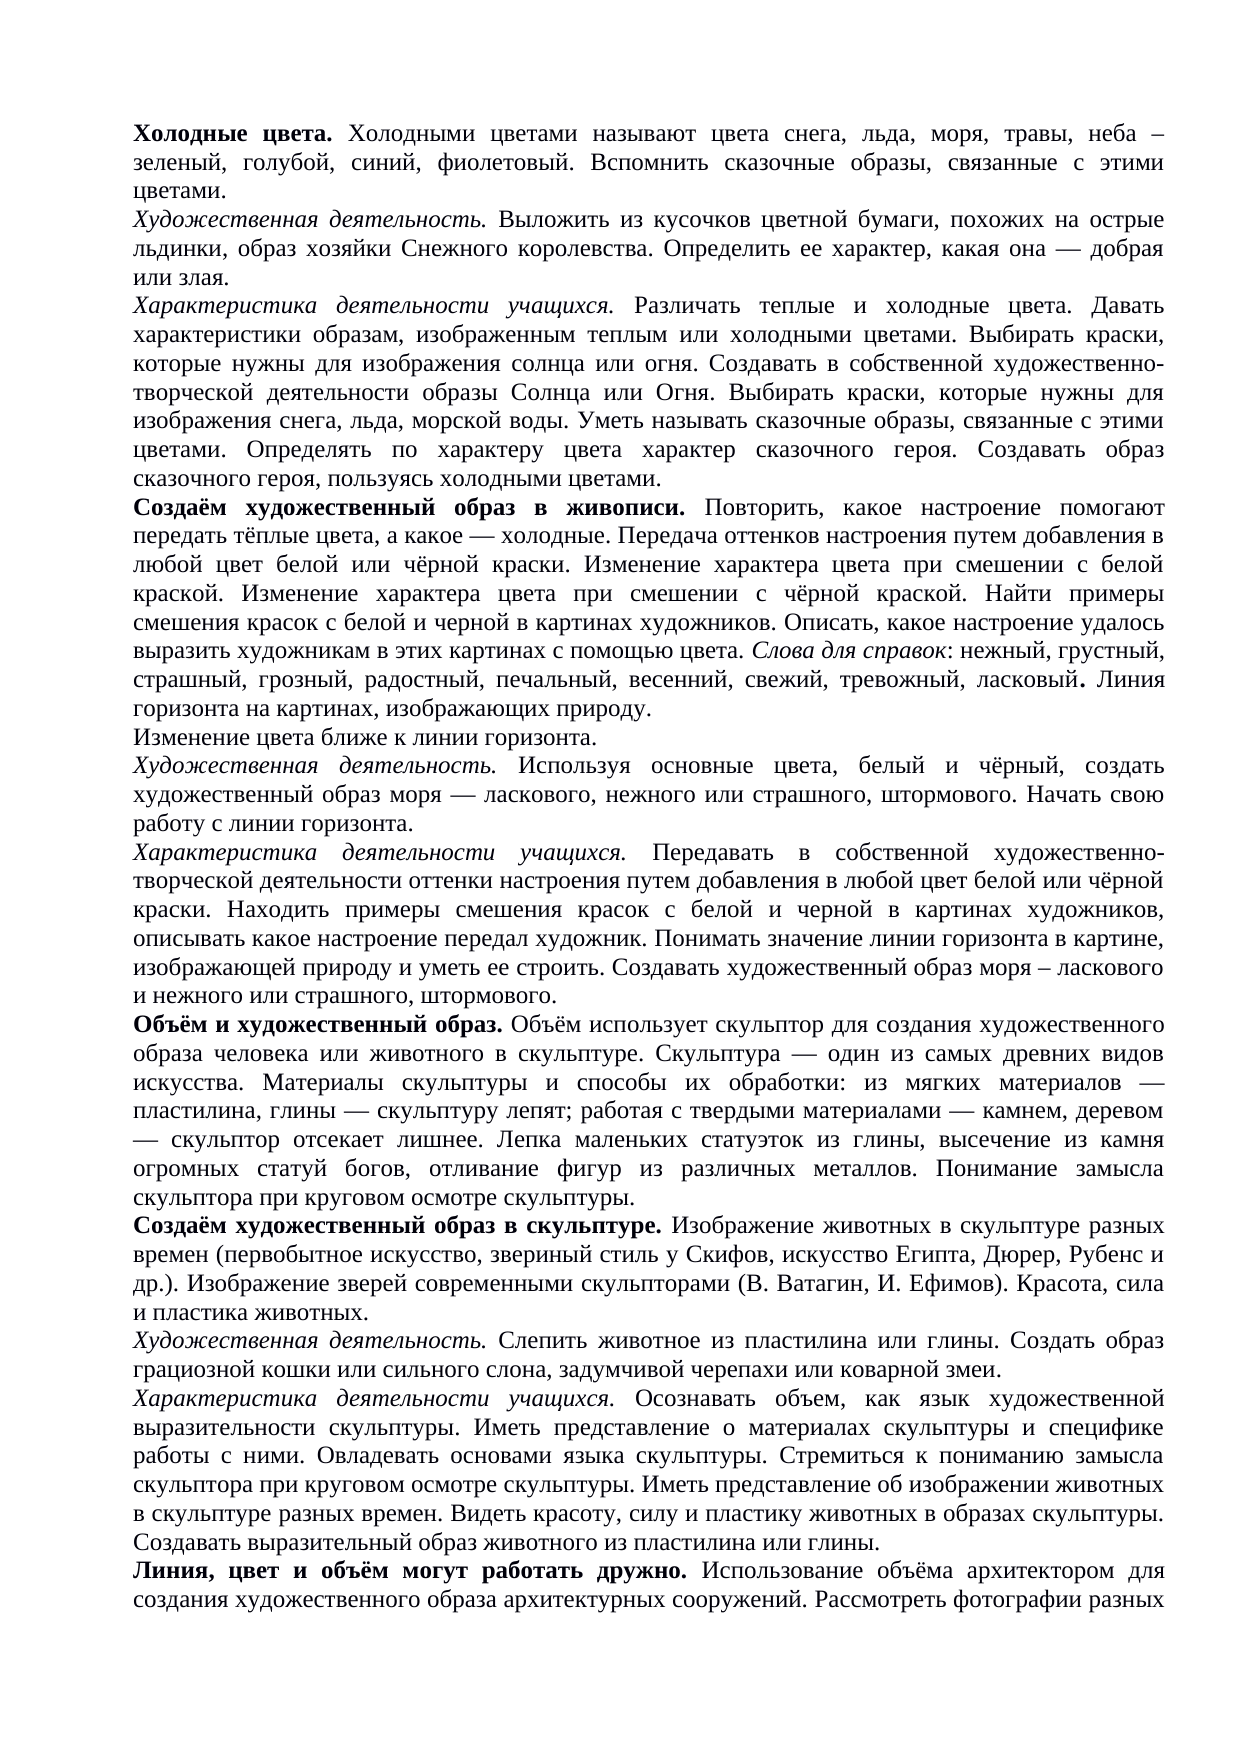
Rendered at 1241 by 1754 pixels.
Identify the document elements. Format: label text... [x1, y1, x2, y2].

text Создаём художественный образ в скульптуре. Изображение животных в скульптуре разных времен (первобытное искусство, звериный стиль у Скифов, искусство Египта, Дюрер, Рубенс и др.). Изображение зверей современными скульпторами (В. Ватагин, И. Ефимов). Красота, сила и пластика животных. [133, 1211, 1165, 1326]
text Линия, цвет и объём могут работать дружно. Использование объёма архитектором для создания художественного образа архитектурных сооружений. Рассмотреть фотографии разных [133, 1556, 1165, 1613]
text Характеристика деятельности учащихся. Различать теплые и холодные цвета. Давать характеристики образам, изображенным теплым или холодными цветами. Выбирать краски, которые нужны для изображения солнца или огня. Создавать в собственной художественно-творческой деятельности образы Солнца или Огня. Выбирать краски, которые нужны для изображения снега, льда, морской воды. Уметь называть сказочные образы, связанные с этими цветами. Определять по характеру цвета характер сказочного героя. Создавать образ сказочного героя, пользуясь холодными цветами. [133, 291, 1165, 492]
text Художественная деятельность. Слепить животное из пластилина или глины. Создать образ грациозной кошки или сильного слона, задумчивой черепахи или коварной змеи. [133, 1326, 1165, 1383]
text Холодные цвета. Холодными цветами называют цвета снега, льда, моря, травы, неба – зеленый, голубой, синий, фиолетовый. Вспомнить сказочные образы, связанные с этими цветами. [133, 118, 1165, 204]
text Характеристика деятельности учащихся. Осознавать объем, как язык художественной выразительности скульптуры. Иметь представление о материалах скульптуры и специфике работы с ними. Овладевать основами языка скульптуры. Стремиться к пониманию замысла скульптора при круговом осмотре скульптуры. Иметь представление об изображении животных в скульптуре разных времен. Видеть красоту, силу и пластику животных в образах скульптуры. Создавать выразительный образ животного из пластилина или глины. [133, 1383, 1165, 1556]
text Художественная деятельность. Используя основные цвета, белый и чёрный, создать художественный образ моря — ласкового, нежного или страшного, штормового. Начать свою работу с линии горизонта. [133, 751, 1165, 837]
text Художественная деятельность. Выложить из кусочков цветной бумаги, похожих на острые льдинки, образ хозяйки Снежного королевства. Определить ее характер, какая она — добрая или злая. [133, 204, 1165, 291]
text Изменение цвета ближе к линии горизонта. [133, 722, 1165, 751]
text Характеристика деятельности учащихся. Передавать в собственной художественно-творческой деятельности оттенки настроения путем добавления в любой цвет белой или чёрной краски. Находить примеры смешения красок с белой и черной в картинах художников, описывать какое настроение передал художник. Понимать значение линии горизонта в картине, изображающей природу и уметь ее строить. Создавать художественный образ моря – ласкового и нежного или страшного, штормового. [133, 837, 1165, 1009]
text Объём и художественный образ. Объём использует скульптор для создания художественного образа человека или животного в скульптуре. Скульптура — один из самых древних видов искусства. Материалы скульптуры и способы их обработки: из мягких материалов — пластилина, глины — скульптуру лепят; работая с твердыми материалами — камнем, деревом — скульптор отсекает лишнее. Лепка маленьких статуэток из глины, высечение из камня огромных статуй богов, отливание фигур из различных металлов. Понимание замысла скульптора при круговом осмотре скульптуры. [133, 1009, 1165, 1211]
text Создаём художественный образ в живописи. Повторить, какое настроение помогают передать тёплые цвета, а какое — холодные. Передача оттенков настроения путем добавления в любой цвет белой или чёрной краски. Изменение характера цвета при смешении с белой краской. Изменение характера цвета при смешении с чёрной краской. Найти примеры смешения красок с белой и черной в картинах художников. Описать, какое настроение удалось выразить художникам в этих картинах с помощью цвета. Слова для справок: нежный, грустный, страшный, грозный, радостный, печальный, весенний, свежий, тревожный, ласковый. Линия горизонта на картинах, изображающих природу. [133, 492, 1165, 722]
